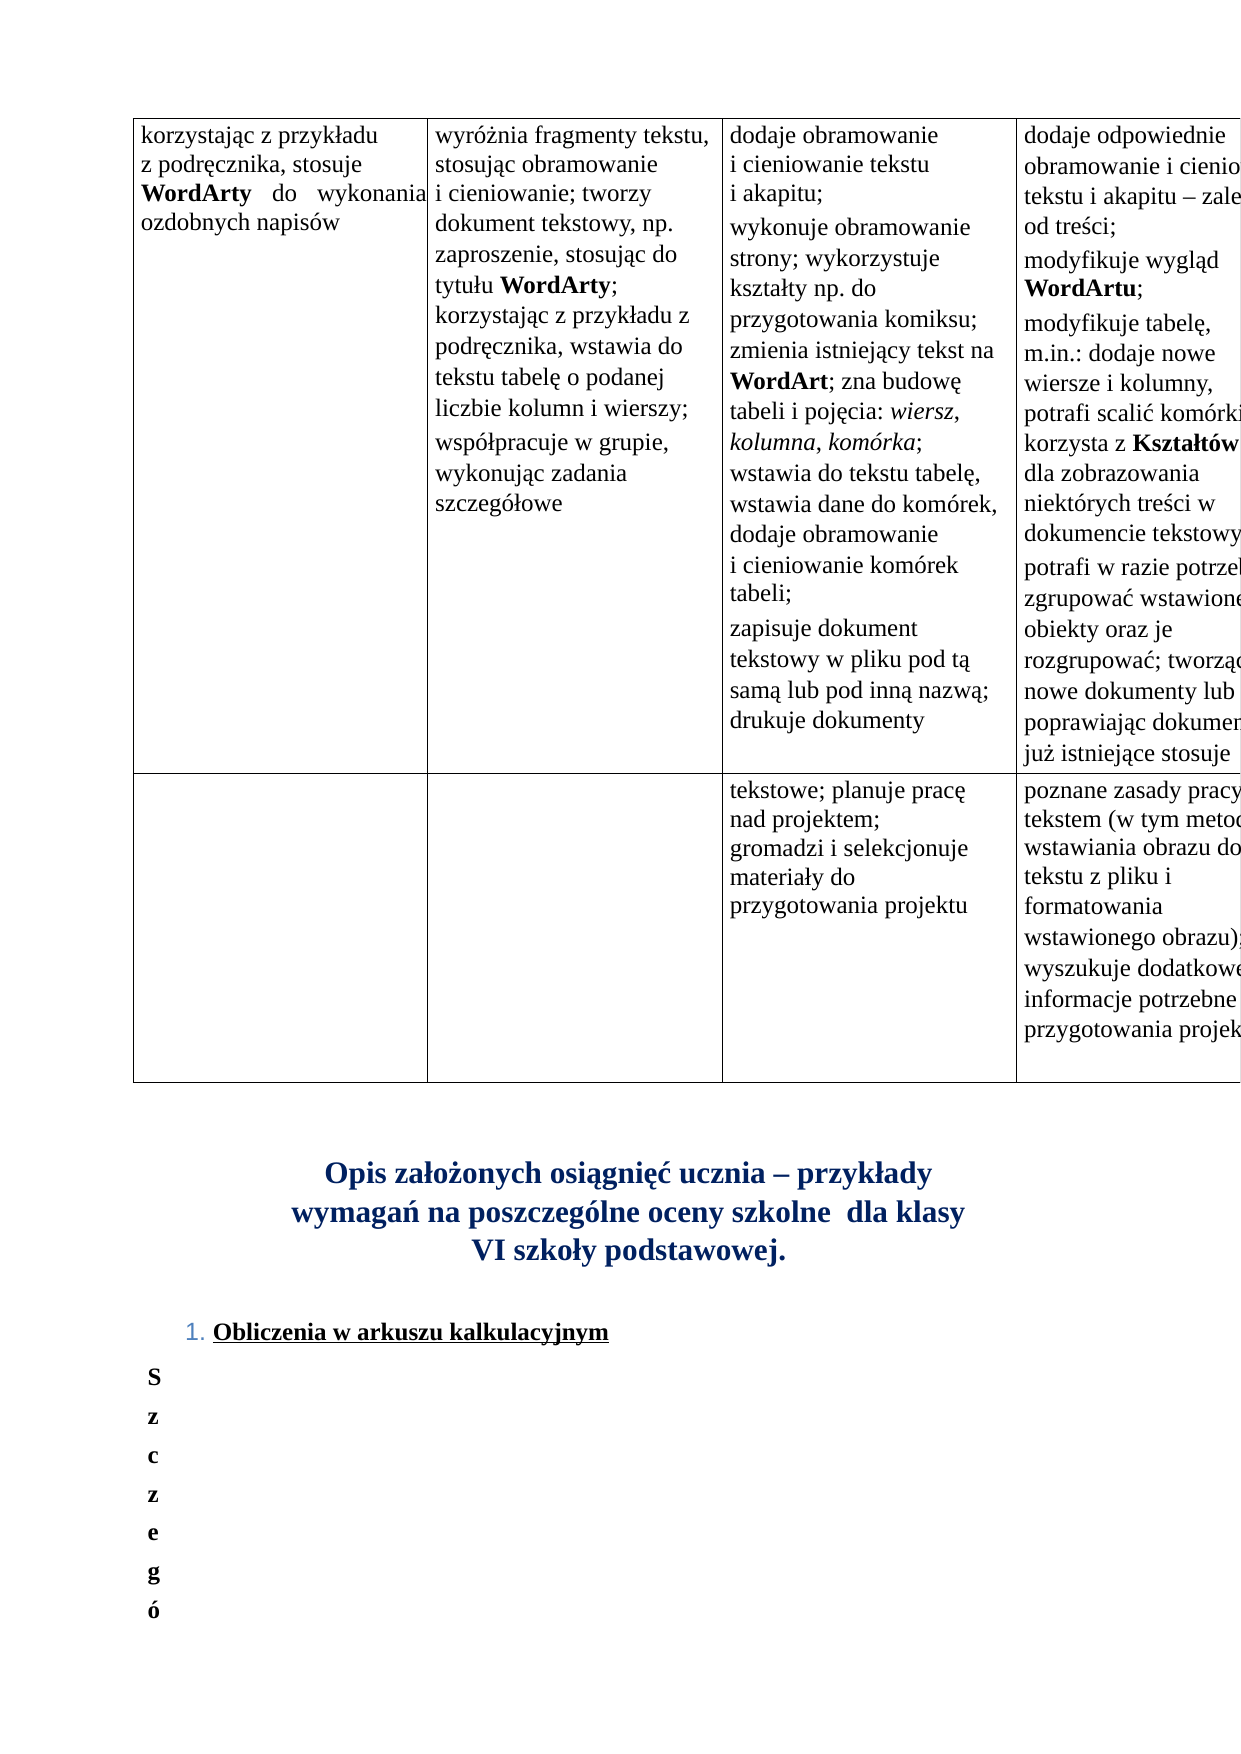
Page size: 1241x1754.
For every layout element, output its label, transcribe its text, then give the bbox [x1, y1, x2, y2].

text 1. Obliczenia w arkuszu kalkulacyjnym [185, 1317, 1122, 1345]
table_cell wyróżnia fragmenty tekstu, stosując obramowanie i cieniowanie; tworzy dokument tekstowy, np. zaproszenie, stosując do tytułu WordArty; korzystając z przykładu z podręcznika, wstawia do tekstu tabelę o podanej liczbie kolumn i wierszy; współpracuje w grupie, wykonując zadania szczegółowe [428, 119, 722, 773]
table_cell dodaje obramowanie i cieniowanie tekstu i akapitu; wykonuje obramowanie strony; wykorzystuje kształty np. do przygotowania komiksu; zmienia istniejący tekst na WordArt; zna budowę tabeli i pojęcia: wiersz, kolumna, komórka; wstawia do tekstu tabelę, wstawia dane do komórek, dodaje obramowanie i cieniowanie komórek tabeli; zapisuje dokument tekstowy w pliku pod tą samą lub pod inną nazwą; drukuje dokumenty [723, 119, 1016, 773]
table_cell poznane zasady pracy nad tekstem (w tym metody wstawiania obrazu do tekstu z pliku i formatowania wstawionego obrazu); wyszukuje dodatkowe informacje potrzebne do przygotowania projektu [1017, 774, 1240, 1082]
text Opis założonych osiągnięć ucznia – przykłady wymagań na poszczególne oceny szkolne dla klasy VI szkoły podstawowej. [279, 1154, 978, 1267]
table_cell [134, 774, 427, 1082]
table_cell [428, 774, 722, 1082]
table_cell dodaje odpowiednie obramowanie i cieniowanie tekstu i akapitu – zależnie od treści; modyfikuje wygląd WordArtu; modyfikuje tabelę, m.in.: dodaje nowe wiersze i kolumny, potrafi scalić komórki; korzysta z Kształtów dla zobrazowania niektórych treści w dokumencie tekstowym; potrafi w razie potrzeby zgrupować wstawione obiekty oraz je rozgrupować; tworząc nowe dokumenty lub poprawiając dokumenty już istniejące stosuje [1017, 119, 1240, 773]
table_cell korzystając z przykładu z podręcznika, stosuje WordArty do wykonania ozdobnych napisów [134, 119, 427, 773]
table_cell tekstowe; planuje pracę nad projektem; gromadzi i selekcjonuje materiały do przygotowania projektu [723, 774, 1016, 1082]
